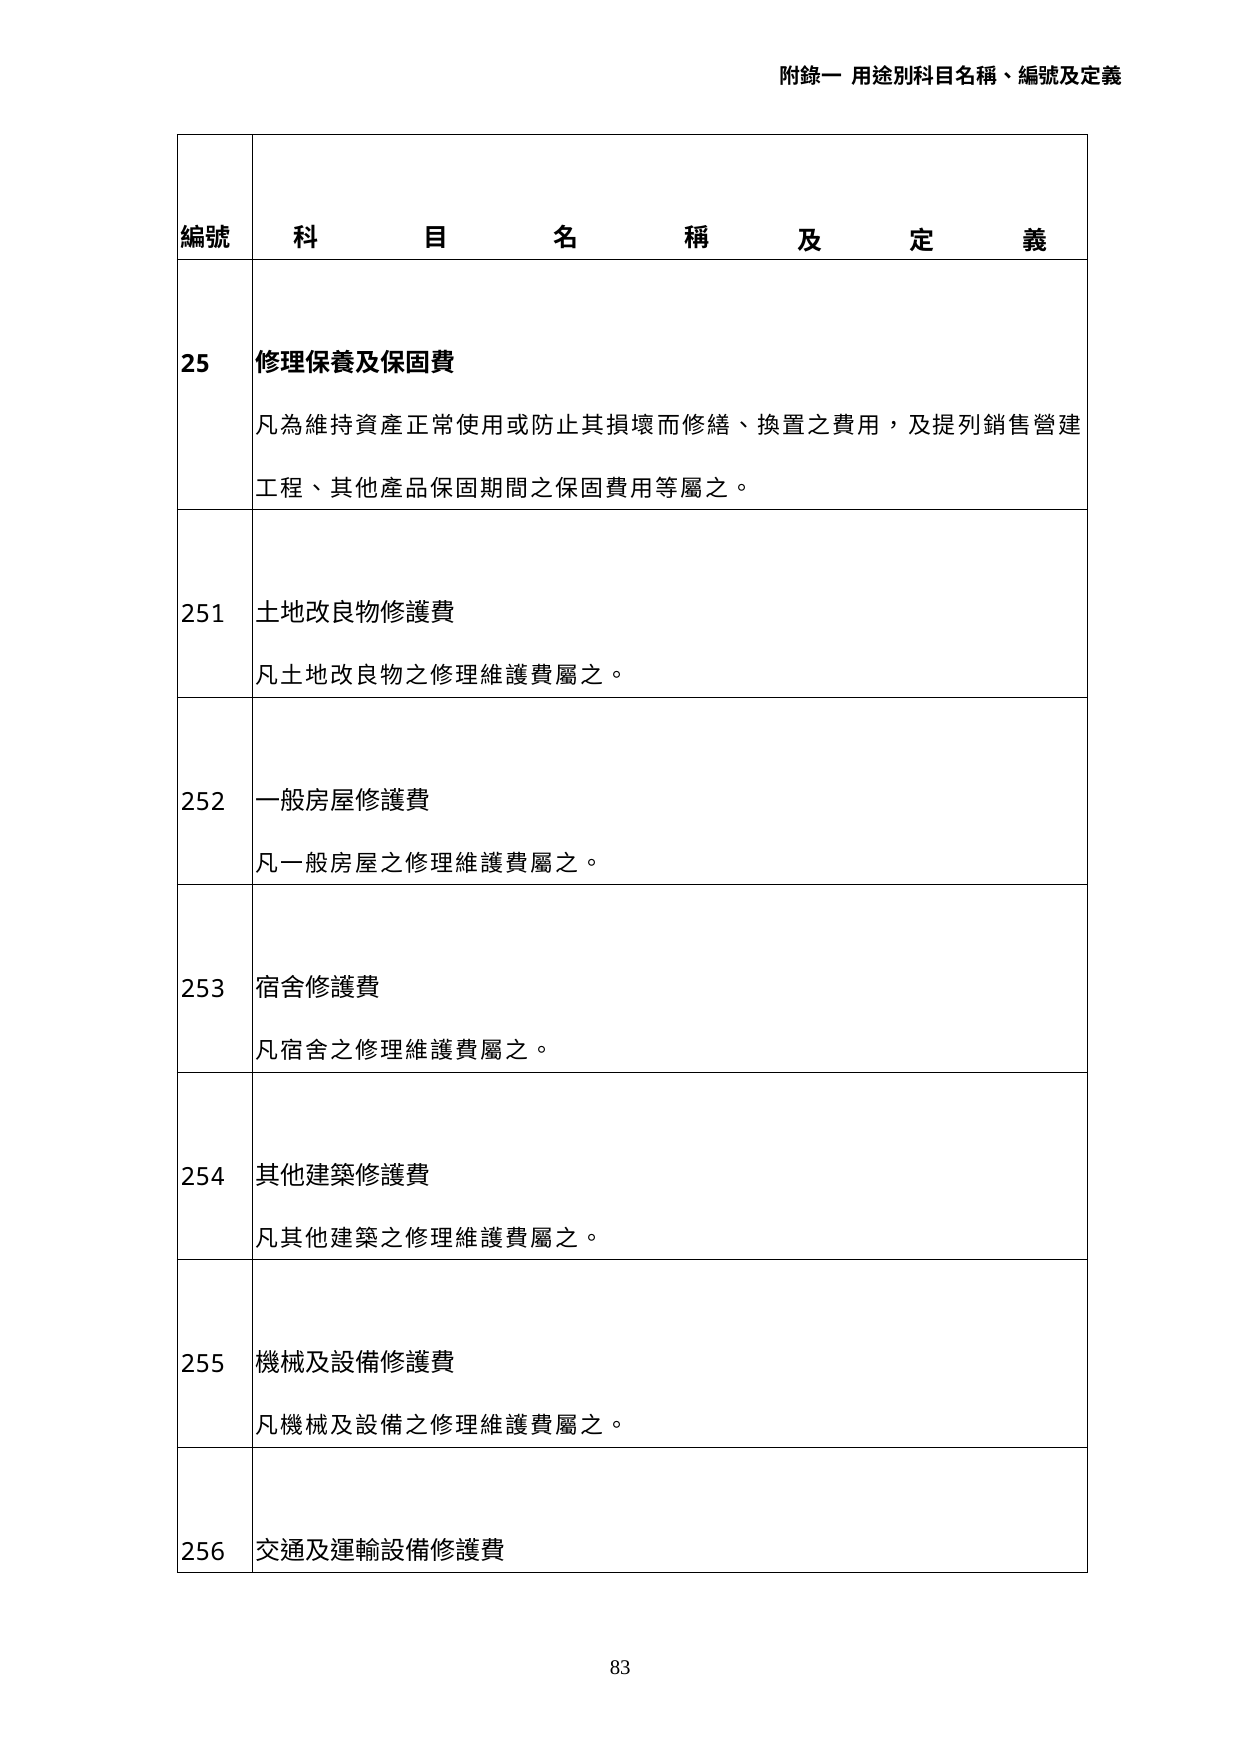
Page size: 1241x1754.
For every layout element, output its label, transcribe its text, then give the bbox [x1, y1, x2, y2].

table_cell 256 [178, 1448, 252, 1572]
table_cell 一般房屋修護費 凡一般房屋之修理維護費屬之。 [253, 698, 1087, 884]
table_cell 25 [178, 260, 252, 509]
table_cell 254 [178, 1073, 252, 1259]
table_header 科 目 名 稱 及 定 義 [253, 135, 1087, 259]
table_cell 251 [178, 510, 252, 697]
table_cell 252 [178, 698, 252, 884]
table_cell 宿舍修護費 凡宿舍之修理維護費屬之。 [253, 885, 1087, 1072]
table_cell 交通及運輸設備修護費 [253, 1448, 1087, 1572]
table_cell 修理保養及保固費 凡為維持資產正常使用或防止其損壞而修繕、換置之費用，及提列銷售營建工程、其他產品保固期間之保固費用等屬之。 [253, 260, 1087, 509]
table_header 編號 [178, 135, 252, 259]
table_cell 土地改良物修護費 凡土地改良物之修理維護費屬之。 [253, 510, 1087, 697]
table_cell 253 [178, 885, 252, 1072]
table_cell 機械及設備修護費 凡機械及設備之修理維護費屬之。 [253, 1260, 1087, 1447]
table_cell 255 [178, 1260, 252, 1447]
table_cell 其他建築修護費 凡其他建築之修理維護費屬之。 [253, 1073, 1087, 1259]
